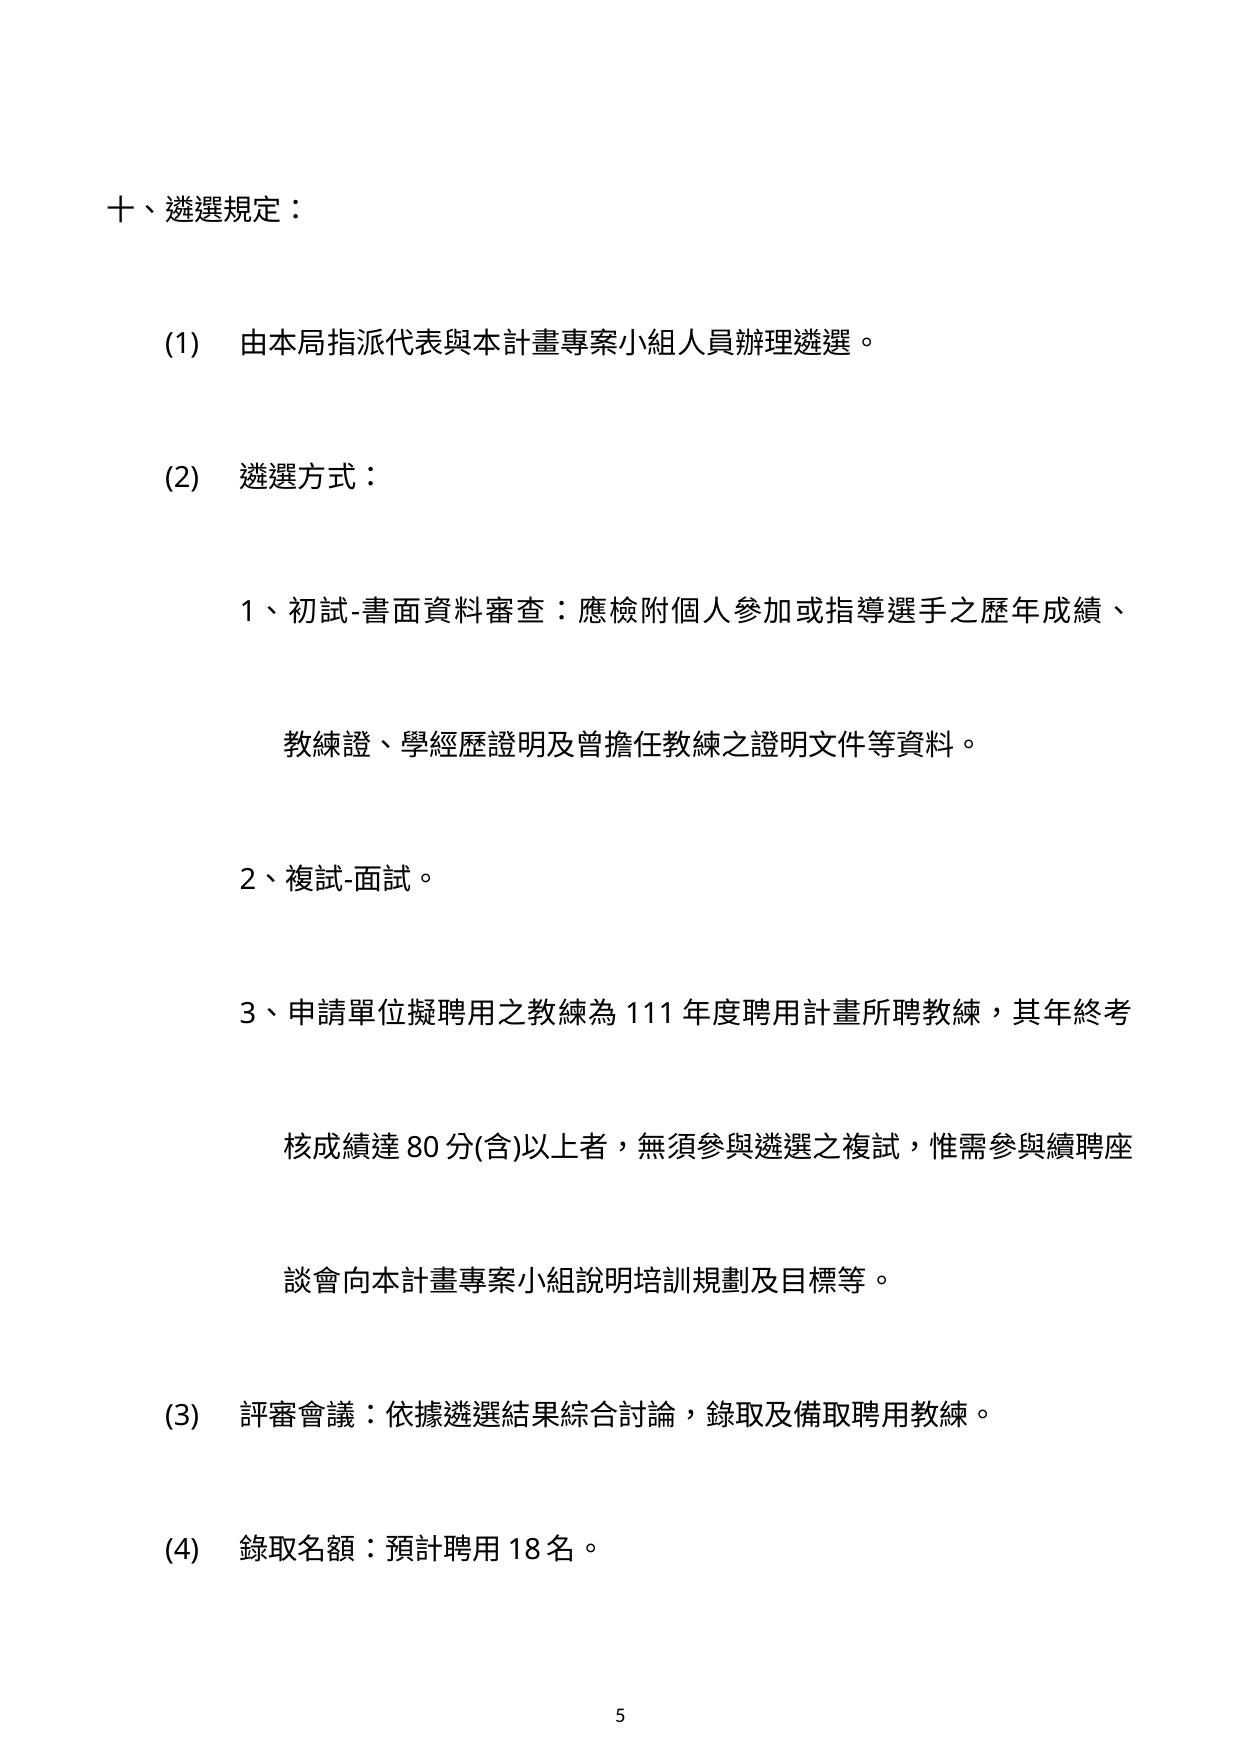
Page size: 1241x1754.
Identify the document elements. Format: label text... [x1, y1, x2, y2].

list 由本局指派代表與本計畫專案小組人員辦理遴選。 [165, 274, 1134, 408]
list 評審會議：依據遴選結果綜合討論，錄取及備取聘用教練。 [165, 1346, 1134, 1480]
list 錄取名額：預計聘用18名。 [165, 1480, 1134, 1614]
text 1、初試-書面資料審查：應檢附個人參加或指導選手之歷年成績、 教練證、學經歷證明及曾擔任教練之證明文件等資料。 [239, 542, 1134, 810]
list 遴選方式： [165, 408, 1134, 542]
text 2、複試-面試。 [239, 810, 1134, 944]
text 3、申請單位擬聘用之教練為111年度聘用計畫所聘教練，其年終考核成績達80分(含)以上者，無須參與遴選之複試，惟需參與續聘座談會向本計畫專案小組說明培訓規劃及目標等。 [239, 944, 1134, 1346]
text 十、遴選規定： [106, 140, 1134, 274]
